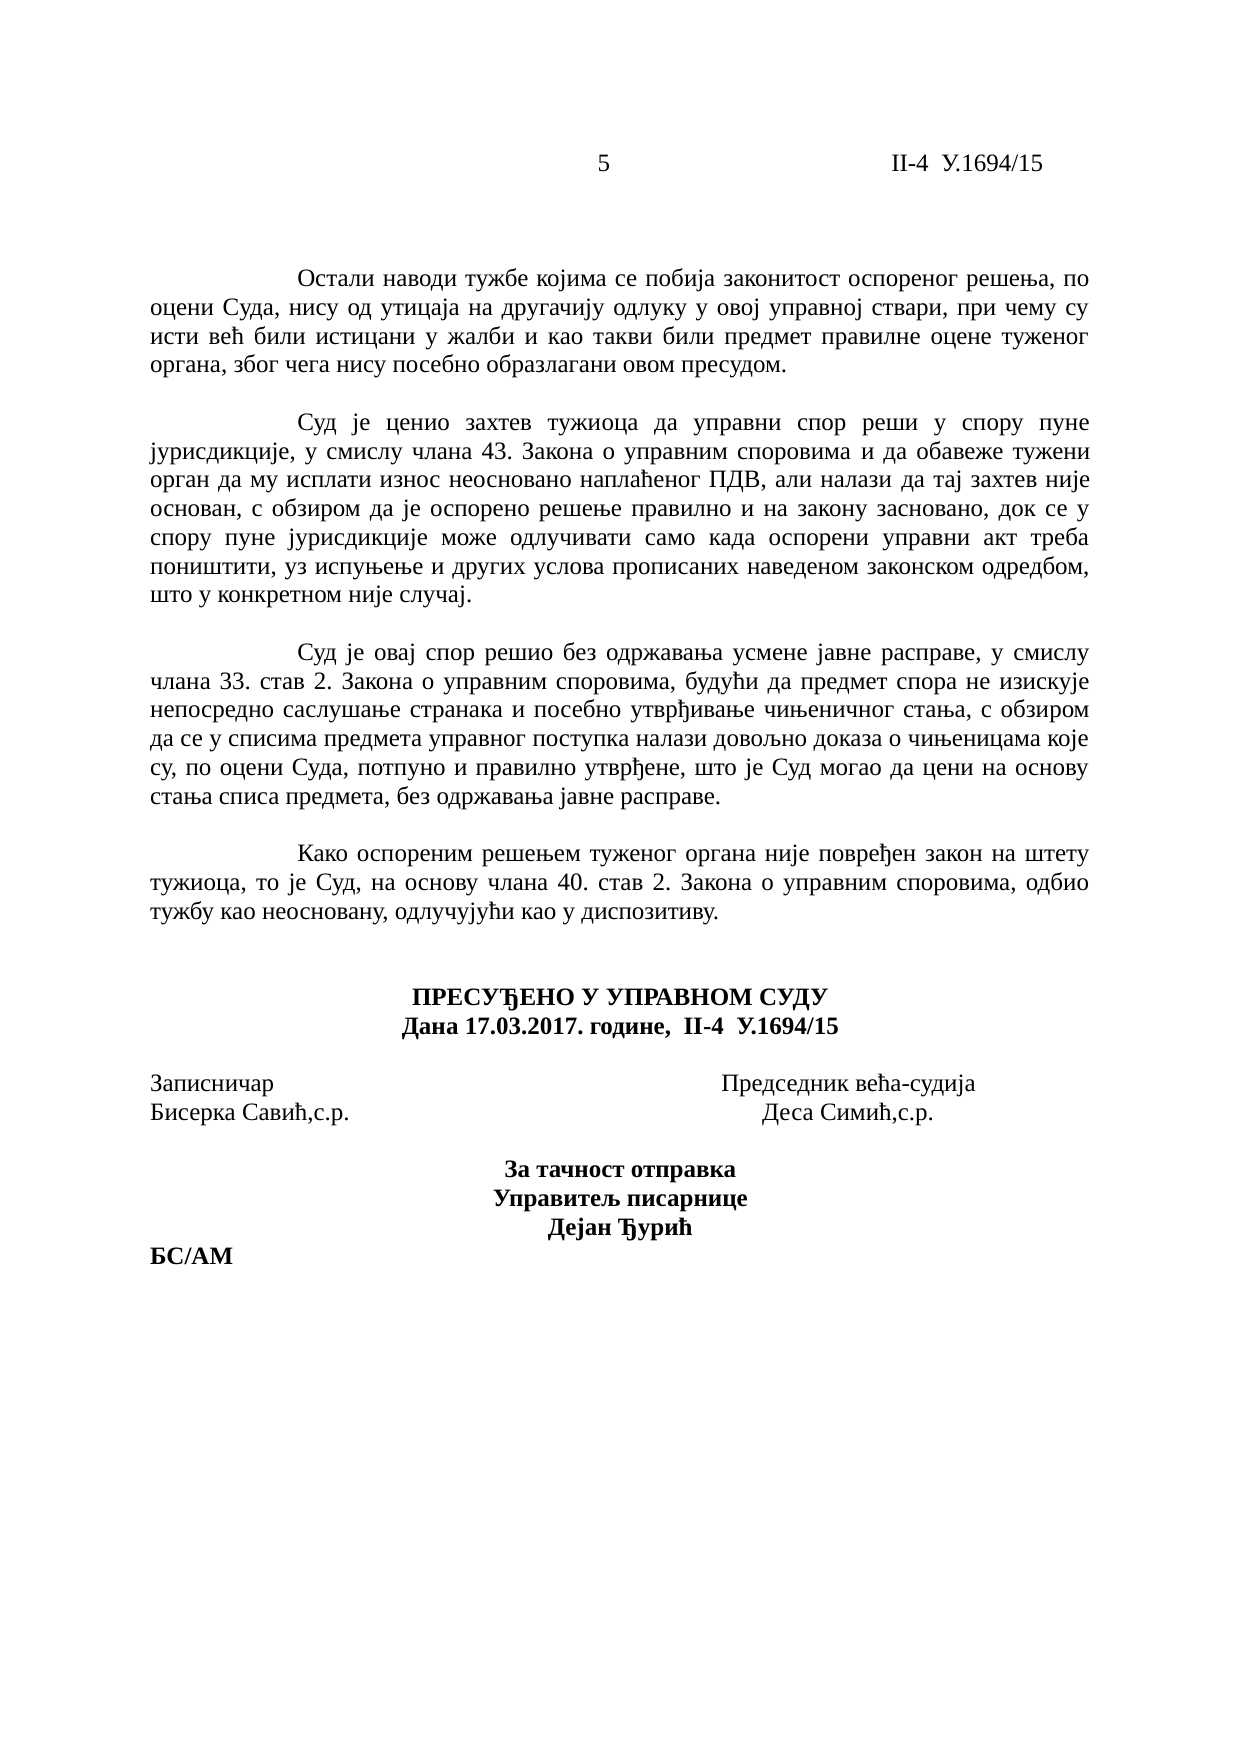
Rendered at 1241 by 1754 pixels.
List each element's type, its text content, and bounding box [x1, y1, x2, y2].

text Дана 17.03.2017. године, II-4 У.1694/15 [150, 1011, 1090, 1039]
text Бисерка Савић,с.р. Деса Симић,с.р. [150, 1097, 1090, 1126]
text Управитељ писарнице [150, 1183, 1090, 1212]
text Записничар Председник већа-судија [150, 1068, 1090, 1097]
text Како оспореним решењем туженог органа није повређен закон на штету тужиоца, то је Суд, на основу члана 40. став 2. Закона о управним споровима, одбио тужбу као неосновану, одлучујући као у диспозитиву. [150, 838, 1090, 924]
text За тачност отправка [150, 1154, 1090, 1183]
text Дејан Ђурић [150, 1212, 1090, 1241]
text ПРЕСУЂЕНО У УПРАВНОМ СУДУ [150, 982, 1090, 1011]
text Суд је ценио захтев тужиоца да управни спор реши у спору пуне јурисдикције, у смислу члана 43. Закона о управним споровима и да обавеже тужени орган да му исплати износ неосновано наплаћеног ПДВ, али налази да тај захтев није основан, с обзиром да је оспорено решење правилно и на закону засновано, док се у спору пуне јурисдикције може одлучивати само када оспорени управни акт треба поништити, уз испуњење и других услова прописаних наведеном законском одредбом, што у конкретном није случај. [150, 407, 1090, 608]
text БС/АМ [150, 1241, 1090, 1269]
text Суд је овај спор решио без одржавања усмене јавне расправе, у смислу члана 33. став 2. Закона о управним споровима, будући да предмет спора не изискује непосредно саслушање странака и посебно утврђивање чињеничног стања, с обзиром да се у списима предмета управног поступка налази довољно доказа о чињеницама које су, по оцени Суда, потпуно и правилно утврђене, што је Суд могао да цени на основу стања списа предмета, без одржавања јавне расправе. [150, 637, 1090, 809]
text Остали наводи тужбе којима се побија законитост оспореног решења, по оцени Суда, нису од утицаја на другачију одлуку у овој управној ствари, при чему су исти већ били истицани у жалби и као такви били предмет правилне оцене туженог органа, због чега нису посебно образлагани овом пресудом. [150, 263, 1090, 378]
